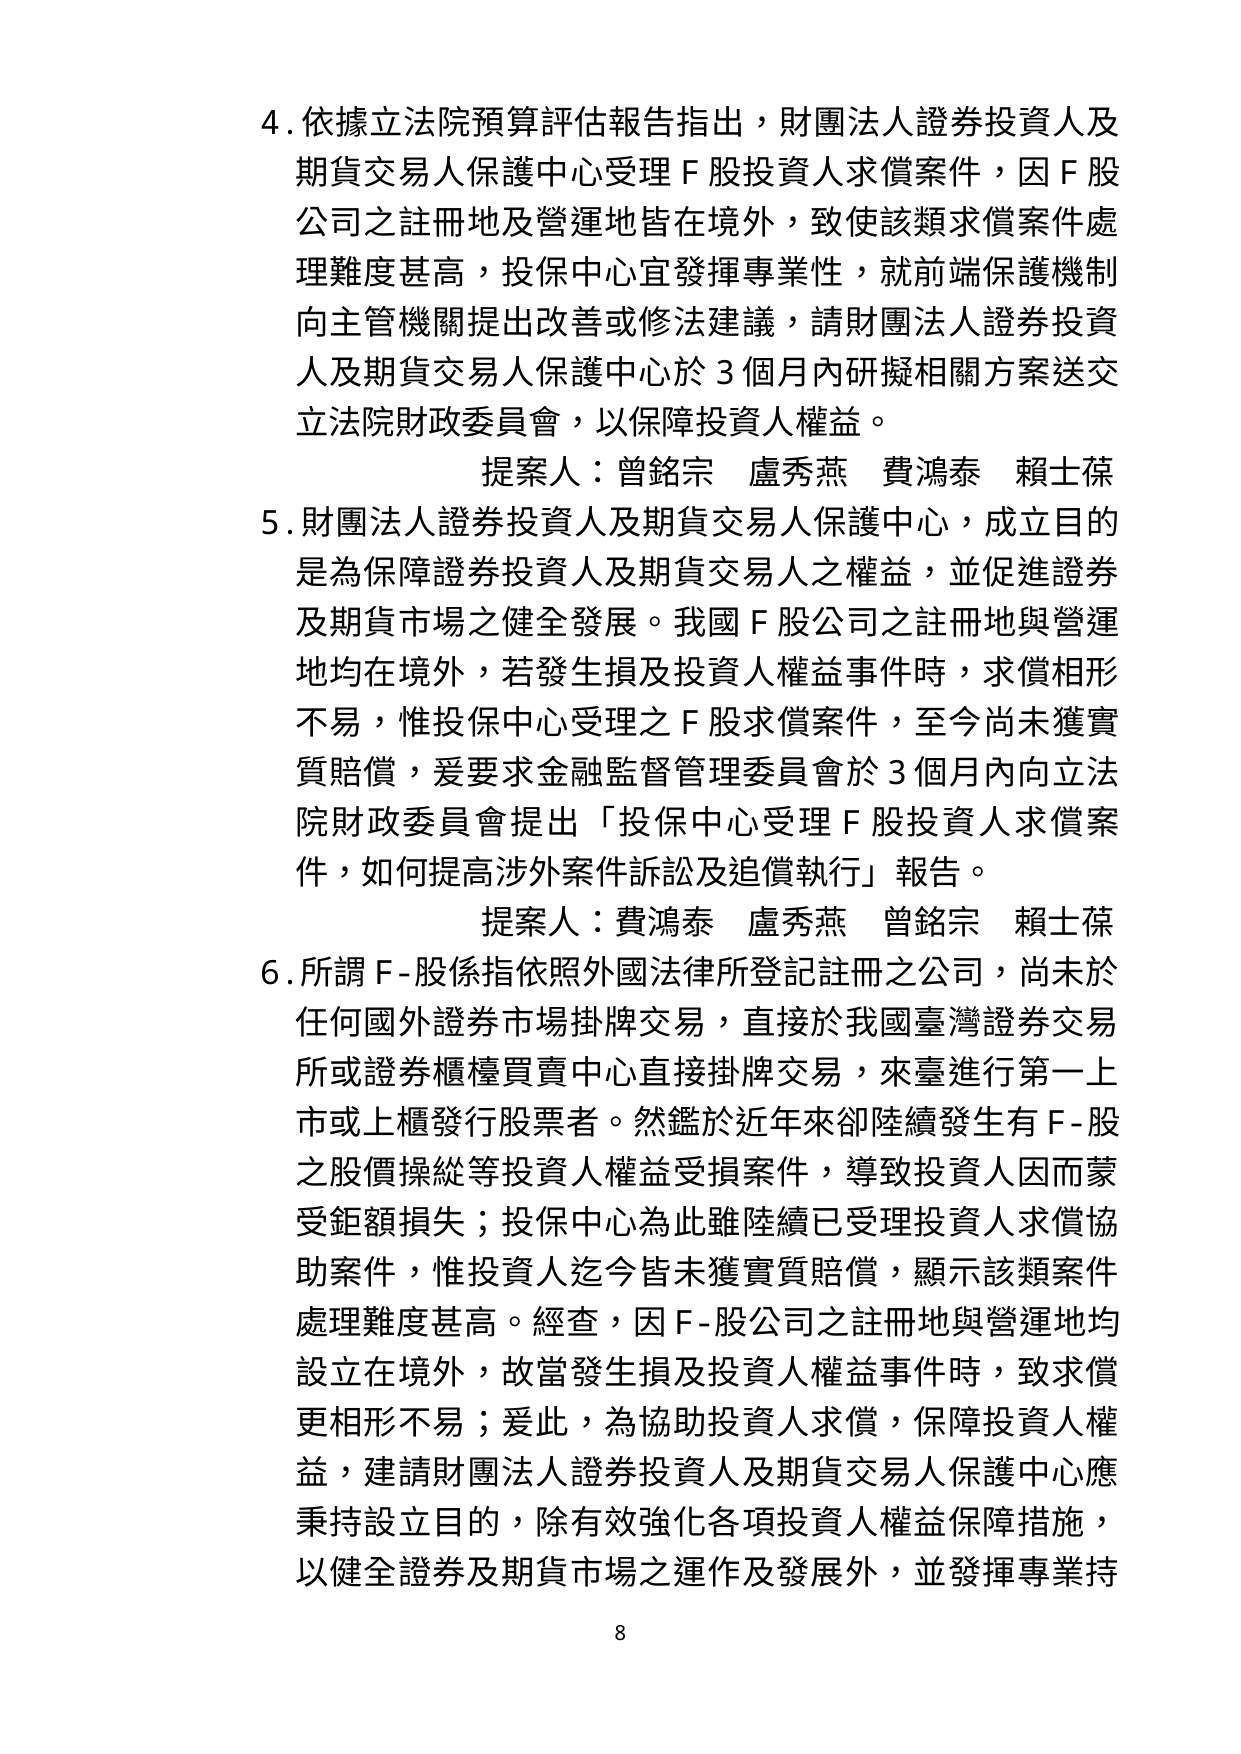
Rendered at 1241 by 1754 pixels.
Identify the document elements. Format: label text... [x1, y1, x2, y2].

text 提案人：費鴻泰 盧秀燕 曾銘宗 賴士葆 [481, 894, 1120, 944]
text 5.財團法人證券投資人及期貨交易人保護中心，成立目的是為保障證券投資人及期貨交易人之權益，並促進證券及期貨市場之健全發展。我國F股公司之註冊地與營運地均在境外，若發生損及投資人權益事件時，求償相形不易，惟投保中心受理之F股求償案件，至今尚未獲實質賠償，爰要求金融監督管理委員會於3個月內向立法院財政委員會提出「投保中心受理F股投資人求償案件，如何提高涉外案件訴訟及追償執行」報告。 [260, 494, 1120, 894]
text 提案人：曾銘宗 盧秀燕 費鴻泰 賴士葆 [482, 444, 1120, 494]
text 4.依據立法院預算評估報告指出，財團法人證券投資人及期貨交易人保護中心受理F股投資人求償案件，因F股公司之註冊地及營運地皆在境外，致使該類求償案件處理難度甚高，投保中心宜發揮專業性，就前端保護機制向主管機關提出改善或修法建議，請財團法人證券投資人及期貨交易人保護中心於3個月內研擬相關方案送交立法院財政委員會，以保障投資人權益。 [260, 94, 1120, 444]
text 6.所謂F-股係指依照外國法律所登記註冊之公司，尚未於任何國外證券市場掛牌交易，直接於我國臺灣證券交易所或證券櫃檯買賣中心直接掛牌交易，來臺進行第一上市或上櫃發行股票者。然鑑於近年來卻陸續發生有F-股之股價操緃等投資人權益受損案件，導致投資人因而蒙受鉅額損失；投保中心為此雖陸續已受理投資人求償協助案件，惟投資人迄今皆未獲實質賠償，顯示該類案件處理難度甚高。經查，因F-股公司之註冊地與營運地均設立在境外，故當發生損及投資人權益事件時，致求償更相形不易；爰此，為協助投資人求償，保障投資人權益，建請財團法人證券投資人及期貨交易人保護中心應秉持設立目的，除有效強化各項投資人權益保障措施，以健全證券及期貨市場之運作及發展外，並發揮專業持 [260, 944, 1120, 1594]
